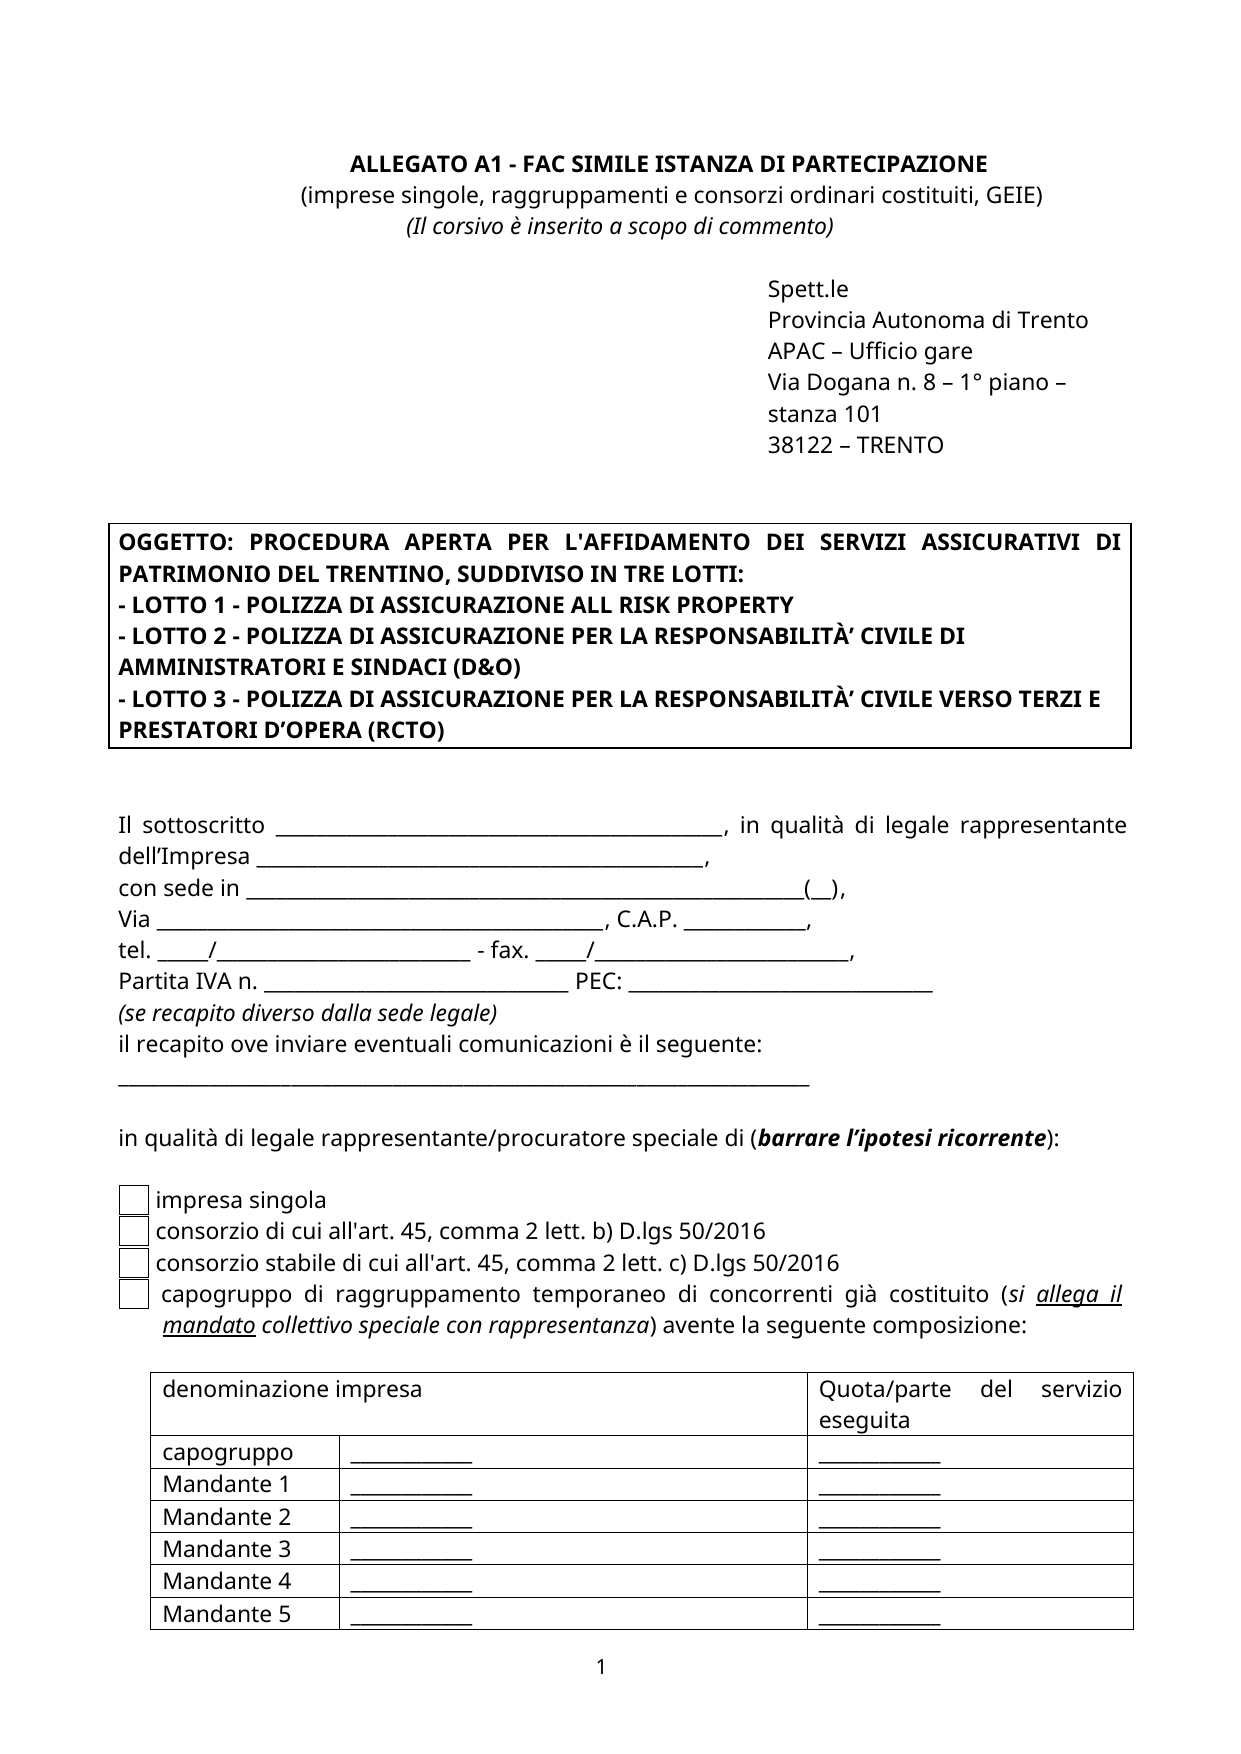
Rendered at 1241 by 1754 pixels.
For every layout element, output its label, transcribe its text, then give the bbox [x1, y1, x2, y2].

text - LOTTO 1 - POLIZZA DI ASSICURAZIONE ALL RISK PROPERTY [118, 589, 1122, 620]
table_cell ____________ [808, 1436, 1133, 1467]
table_cell ____________ [340, 1565, 807, 1597]
text ALLEGATO A1 - FAC SIMILE ISTANZA DI PARTECIPAZIONE [118, 148, 1226, 179]
table_cell capogruppo [151, 1436, 339, 1467]
text - LOTTO 2 - POLIZZA DI ASSICURAZIONE PER LA RESPONSABILITÀ’ CIVILE DI AMMINISTRATORI E SINDACI (D&O) [118, 620, 1122, 679]
text APAC – Ufficio gare [768, 335, 1122, 366]
text tel. _____/_________________________ - fax. _____/_________________________, [118, 934, 1128, 965]
table_cell ____________ [808, 1533, 1133, 1564]
text consorzio di cui all'art. 45, comma 2 lett. b) D.lgs 50/2016 [118, 1215, 1122, 1247]
text consorzio stabile di cui all'art. 45, comma 2 lett. c) D.lgs 50/2016 [118, 1247, 1122, 1278]
text (Il corsivo è inserito a scopo di commento) [118, 210, 1122, 241]
table_cell ____________ [340, 1469, 807, 1500]
table_header Quota/parte del servizio eseguita [808, 1373, 1133, 1435]
subtitle Via Dogana n. 8 – 1° piano – stanza 101 [768, 366, 1122, 429]
table_cell ____________ [340, 1533, 807, 1564]
text ____________________________________________________________________ [118, 1059, 1122, 1090]
table_cell Mandante 1 [151, 1469, 339, 1500]
text Il sottoscritto ____________________________________________, in qualità di legale rappresentante dell’Impresa ____________________________________________, [118, 809, 1128, 872]
table_cell ____________ [340, 1598, 807, 1629]
subtitle Spett.le [768, 273, 1122, 304]
text con sede in _______________________________________________________(__), [118, 872, 1128, 903]
table_cell ____________ [808, 1469, 1133, 1500]
text impresa singola [118, 1184, 1122, 1215]
table_cell ____________ [808, 1501, 1133, 1532]
text (imprese singole, raggruppamenti e consorzi ordinari costituiti, GEIE) [118, 179, 1226, 210]
text il recapito ove inviare eventuali comunicazioni è il seguente: [118, 1028, 1122, 1059]
table_cell ____________ [808, 1598, 1133, 1629]
subtitle 38122 – TRENTO [768, 429, 1122, 460]
text (se recapito diverso dalla sede legale) [118, 997, 1122, 1028]
table_cell ____________ [340, 1501, 807, 1532]
table_cell Mandante 2 [151, 1501, 339, 1532]
table_cell ____________ [808, 1565, 1133, 1597]
text OGGETTO: PROCEDURA APERTA PER L'AFFIDAMENTO DEI SERVIZI ASSICURATIVI DI PATRIMONIO DEL TRENTINO, SUDDIVISO IN TRE LOTTI: [110, 524, 1130, 589]
table_cell Mandante 3 [151, 1533, 339, 1564]
text in qualità di legale rappresentante/procuratore speciale di (barrare l’ipotesi ricorrente): [118, 1122, 1122, 1153]
text - LOTTO 3 - POLIZZA DI ASSICURAZIONE PER LA RESPONSABILITÀ’ CIVILE VERSO TERZI E PRESTATORI D’OPERA (RCTO) [110, 679, 1130, 747]
text Provincia Autonoma di Trento [768, 304, 1122, 335]
text Partita IVA n. ______________________________ PEC: ______________________________ [118, 965, 1128, 997]
text Via ____________________________________________, C.A.P. ____________, [118, 903, 1128, 934]
text capogruppo di raggruppamento temporaneo di concorrenti già costituito (si allega il mandato collettivo speciale con rappresentanza) avente la seguente composizione: [118, 1278, 1122, 1340]
table_cell Mandante 4 [151, 1565, 339, 1597]
table_cell ____________ [340, 1436, 807, 1467]
table_cell Mandante 5 [151, 1598, 339, 1629]
table_header denominazione impresa [151, 1373, 807, 1435]
